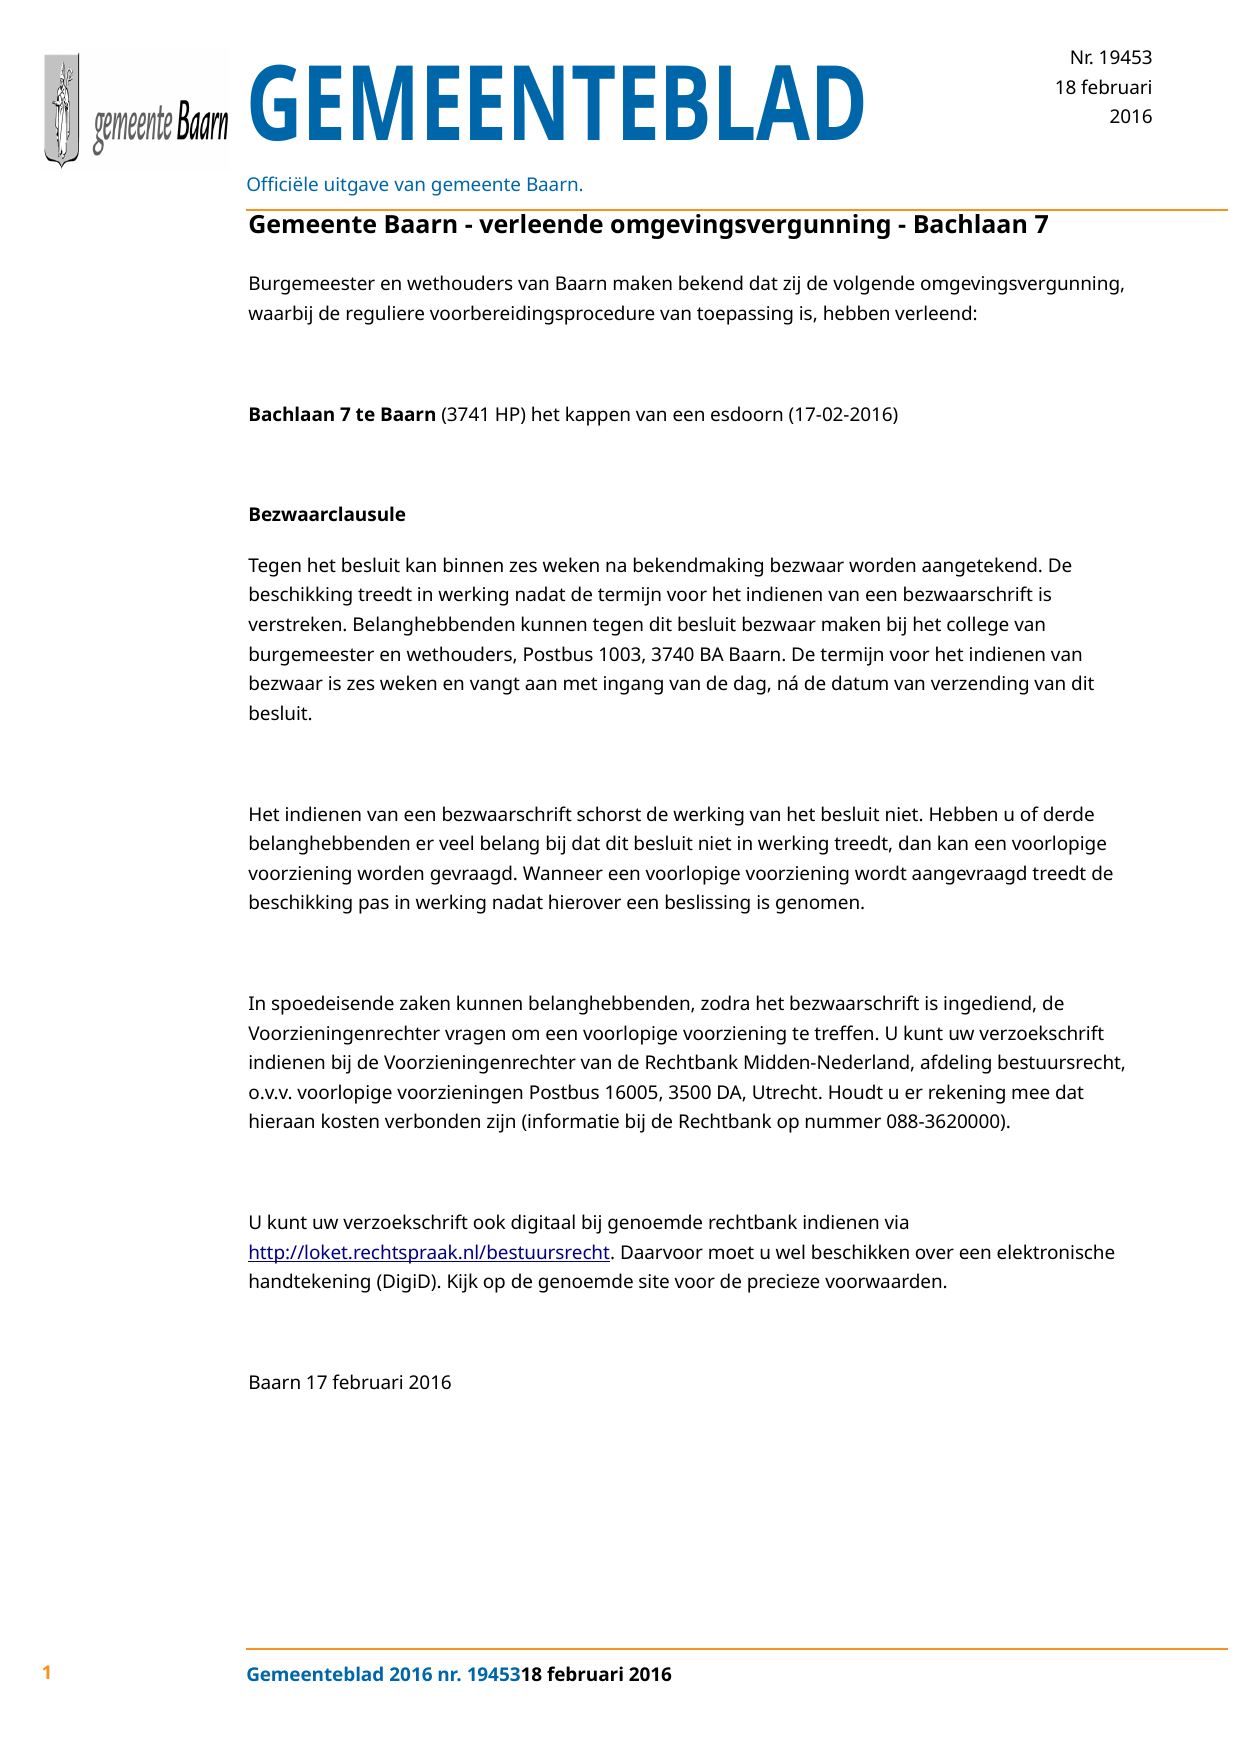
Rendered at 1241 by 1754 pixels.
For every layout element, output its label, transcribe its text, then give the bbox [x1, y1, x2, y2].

text Baarn 17 februari 2016 [248, 1369, 1152, 1395]
picture [41, 47, 231, 172]
text Bachlaan 7 te Baarn (3741 HP) het kappen van een esdoorn (17-02-2016) [248, 401, 1152, 426]
text Gemeente Baarn - verleende omgevingsvergunning - Bachlaan 7 [248, 211, 1152, 241]
text In spoedeisende zaken kunnen belanghebbenden, zodra het bezwaarschrift is ingediend, de Voorzieningenrechter vragen om een voorlopige voorziening te treffen. U kunt uw verzoekschrift indienen bij de Voorzieningenrechter van de Rechtbank Midden-Nederland, afdeling bestuursrecht, o.v.v. voorlopige voorzieningen Postbus 16005, 3500 DA, Utrecht. Houdt u er rekening mee dat hieraan kosten verbonden zijn (informatie bij de Rechtbank op nummer 088-3620000). [248, 990, 1152, 1134]
text Bezwaarclausule [248, 502, 1152, 527]
text Tegen het besluit kan binnen zes weken na bekendmaking bezwaar worden aangetekend. De beschikking treedt in werking nadat de termijn voor het indienen van een bezwaarschrift is verstreken. Belanghebbenden kunnen tegen dit besluit bezwaar maken bij het college van burgemeester en wethouders, Postbus 1003, 3740 BA Baarn. De termijn voor het indienen van bezwaar is zes weken en vangt aan met ingang van de dag, ná de datum van verzending van dit besluit. [248, 552, 1152, 726]
text Burgemeester en wethouders van Baarn maken bekend dat zij de volgende omgevingsvergunning, waarbij de reguliere voorbereidingsprocedure van toepassing is, hebben verleend: [248, 270, 1152, 326]
text Het indienen van een bezwaarschrift schorst de werking van het besluit niet. Hebben u of derde belanghebbenden er veel belang bij dat dit besluit niet in werking treedt, dan kan een voorlopige voorziening worden gevraagd. Wanneer een voorlopige voorziening wordt aangevraagd treedt de beschikking pas in werking nadat hierover een beslissing is genomen. [248, 801, 1152, 915]
text U kunt uw verzoekschrift ook digitaal bij genoemde rechtbank indienen via http://loket.rechtspraak.nl/bestuursrecht. Daarvoor moet u wel beschikken over een elektronische handtekening (DigiD). Kijk op de genoemde site voor de precieze voorwaarden. [248, 1209, 1152, 1294]
